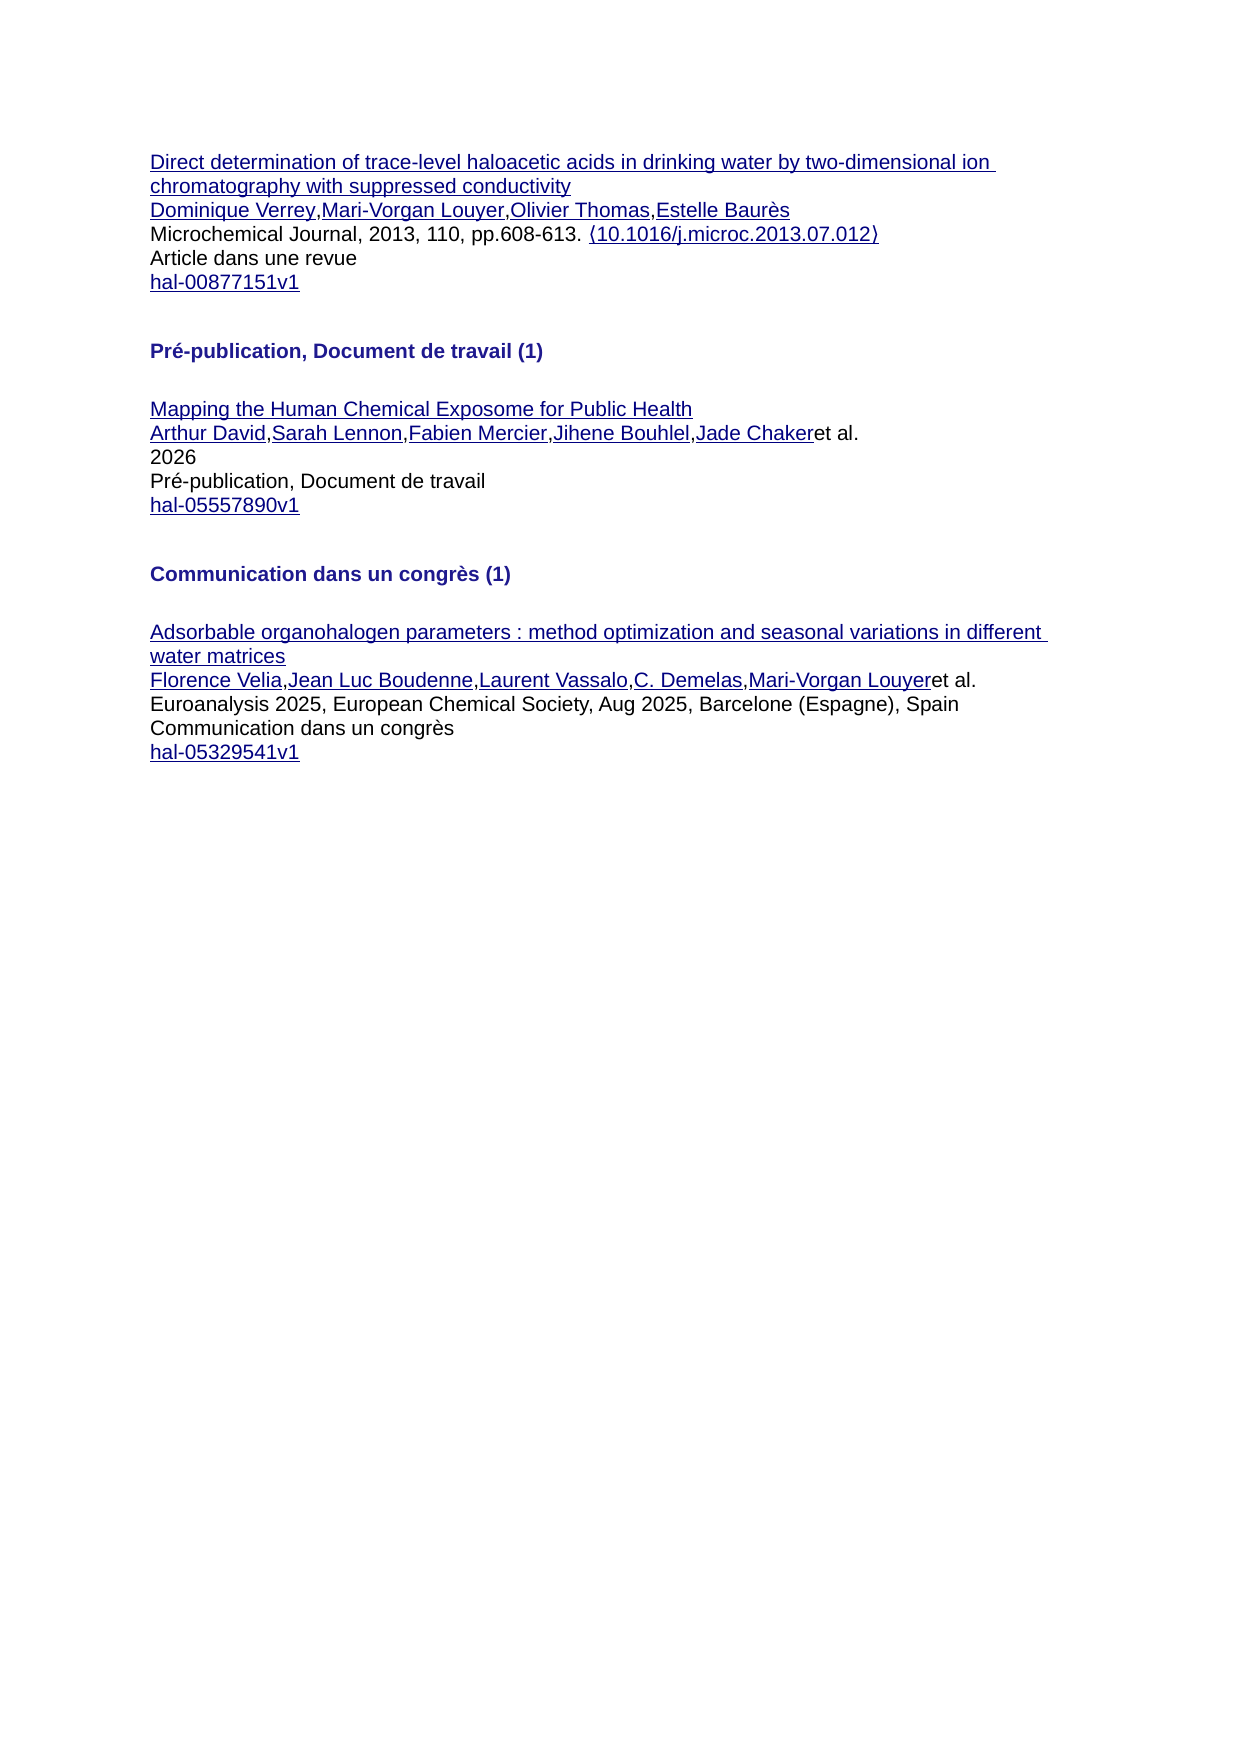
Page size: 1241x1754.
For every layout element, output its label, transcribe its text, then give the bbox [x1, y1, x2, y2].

subtitle Pré-publication, Document de travail (1) [150, 338, 1090, 362]
subtitle Communication dans un congrès (1) [150, 561, 1090, 585]
table_header Adsorbable organohalogen parameters : method optimization and seasonal variations in different water matrices Florence Velia,Jean Luc Boudenne,Laurent Vassalo,C. Demelas,Mari-Vorgan Louyeret al. Euroanalysis 2025, European Chemical Society, Aug 2025, Barcelone (Espagne), Spain Communication dans un congrès hal-05329541v1 [150, 620, 1090, 763]
table_cell Direct determination of trace-level haloacetic acids in drinking water by two-dimensional ion chromatography with suppressed conductivity Dominique Verrey,Mari-Vorgan Louyer,Olivier Thomas,Estelle Baurès Microchemical Journal, 2013, 110, pp.608-613. ⟨10.1016/j.microc.2013.07.012⟩ Article dans une revue hal-00877151v1 [150, 150, 1090, 294]
table_header Mapping the Human Chemical Exposome for Public Health Arthur David,Sarah Lennon,Fabien Mercier,Jihene Bouhlel,Jade Chakeret al. 2026 Pré-publication, Document de travail hal-05557890v1 [150, 397, 1090, 517]
